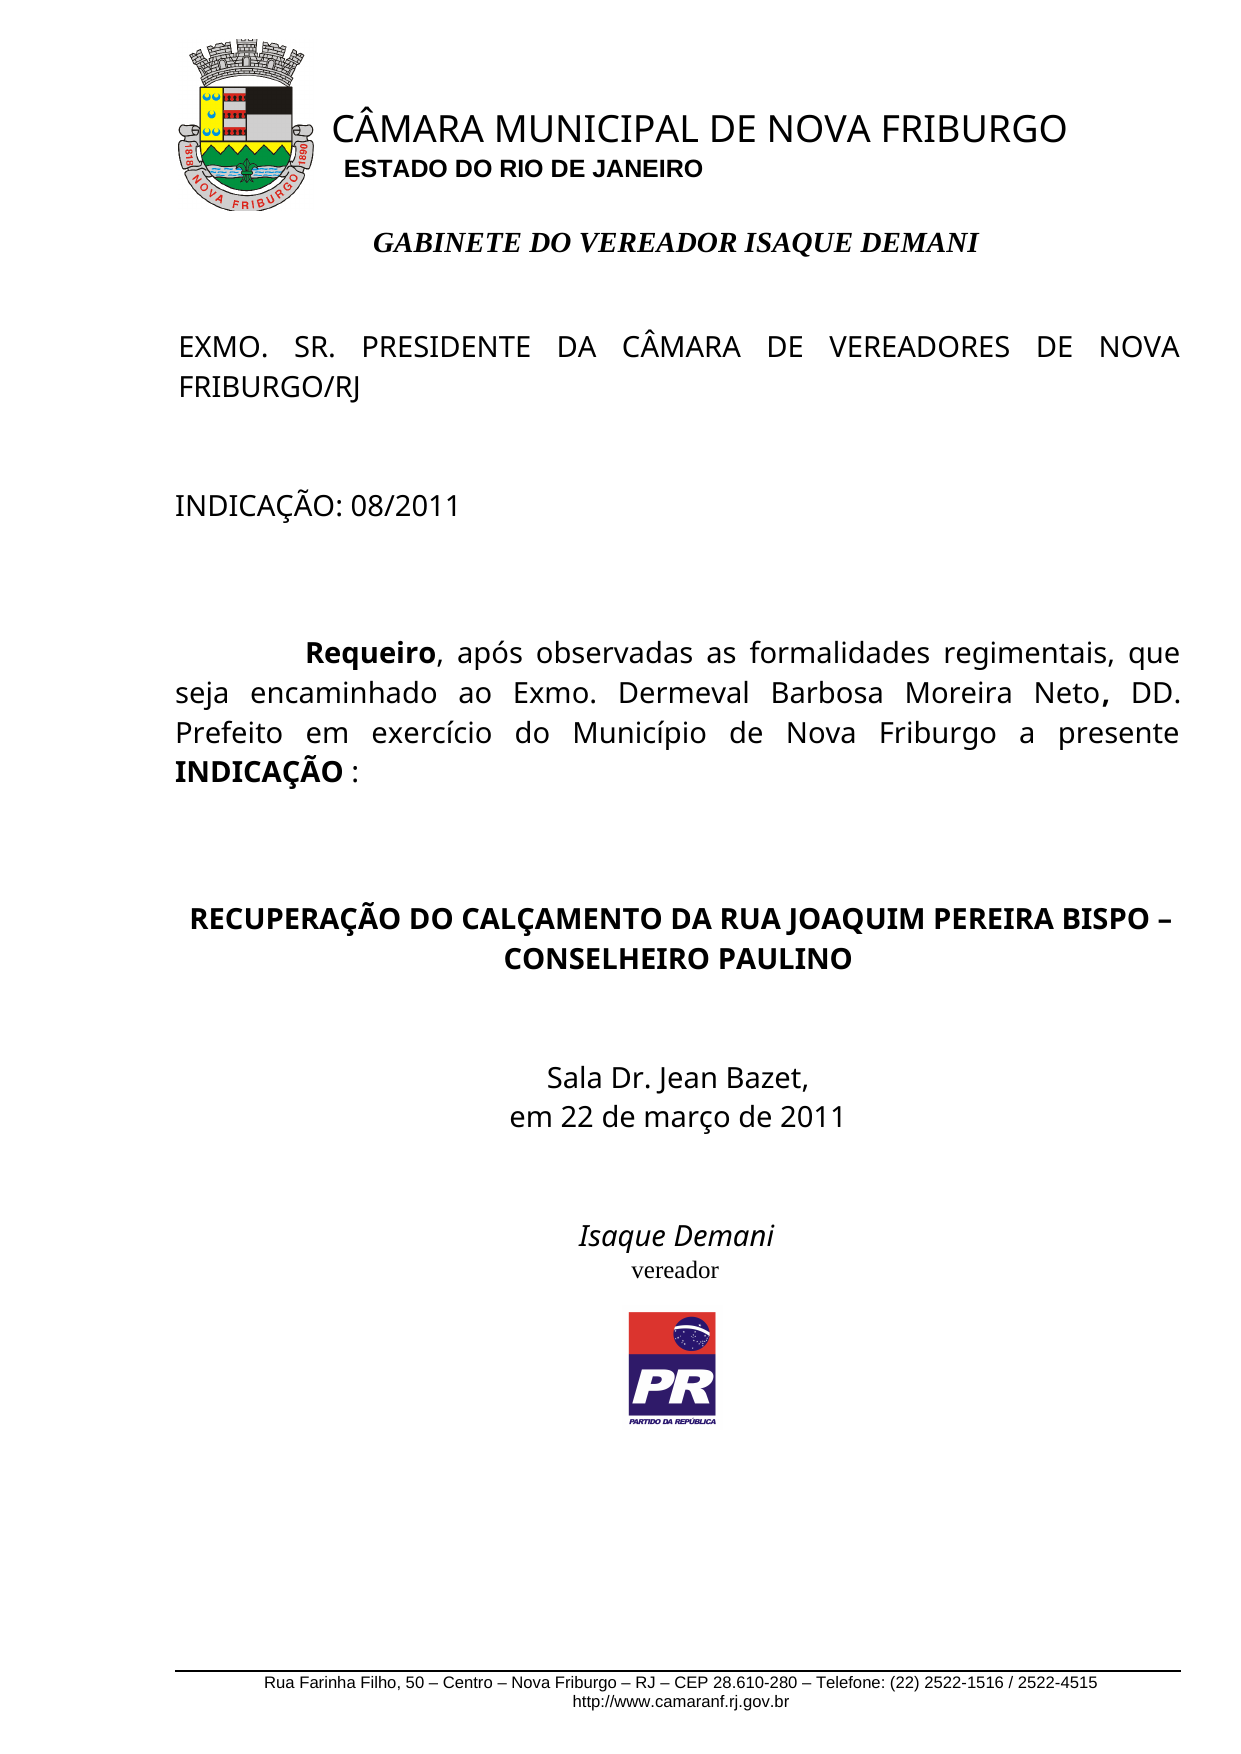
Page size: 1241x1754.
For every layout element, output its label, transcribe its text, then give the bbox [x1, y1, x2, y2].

text Isaque Demani [175, 1216, 1181, 1255]
text em 22 de março de 2011 [175, 1097, 1181, 1136]
text Sala Dr. Jean Bazet, [175, 1057, 1181, 1097]
text vereador [175, 1255, 1181, 1284]
text GABINETE DO VEREADOR ISAQUE DEMANI [173, 226, 1181, 259]
text RECUPERAÇÃO DO CALÇAMENTO DA RUA JOAQUIM PEREIRA BISPO – CONSELHEIRO PAULINO [173, 898, 1181, 978]
text Requeiro, após observadas as formalidades regimentais, que seja encaminhado ao Exmo. Dermeval Barbosa Moreira Neto, DD. Prefeito em exercício do Município de Nova Friburgo a presente INDICAÇÃO : [175, 633, 1181, 791]
text EXMO. SR. PRESIDENTE DA CÂMARA DE VEREADORES DE NOVA FRIBURGO/RJ [178, 326, 1181, 406]
text INDICAÇÃO: 08/2011 [175, 485, 1181, 524]
picture [622, 1305, 723, 1430]
